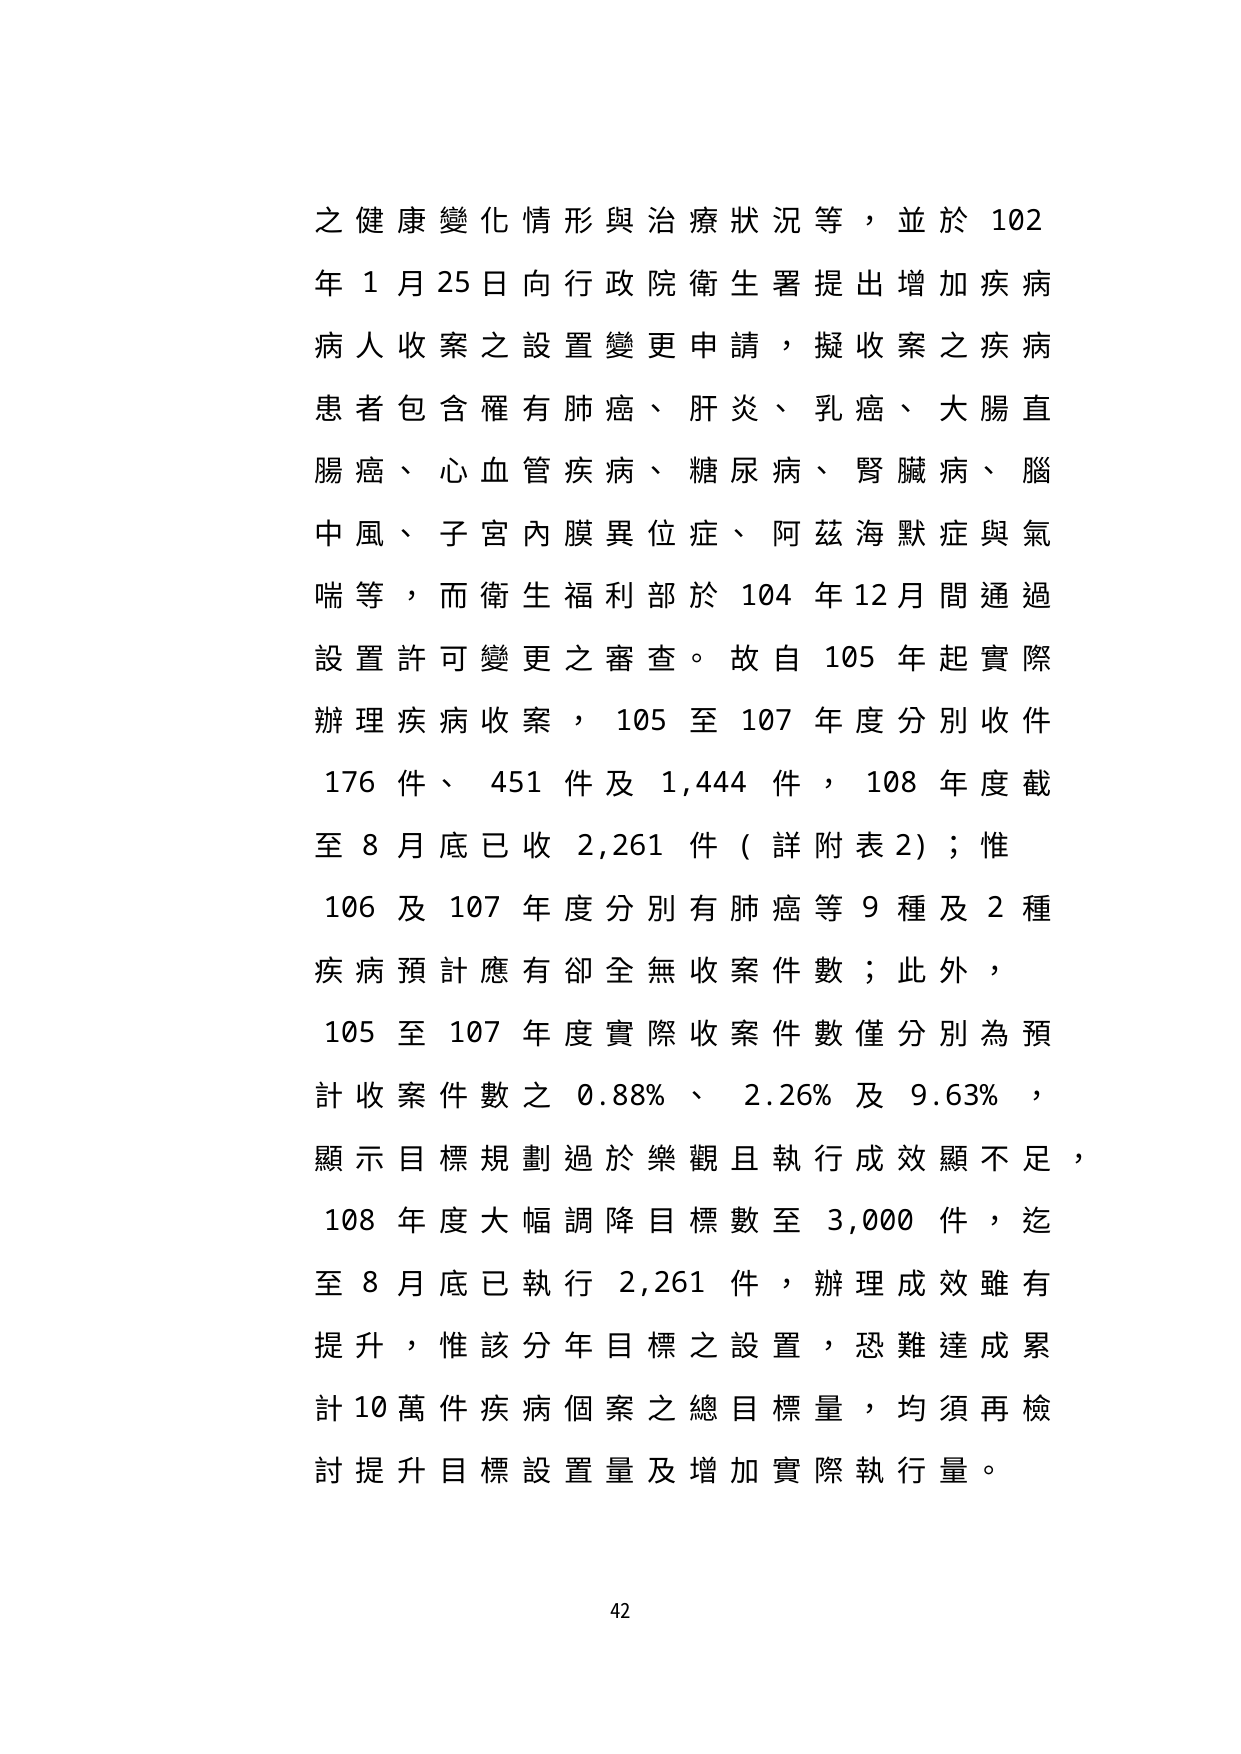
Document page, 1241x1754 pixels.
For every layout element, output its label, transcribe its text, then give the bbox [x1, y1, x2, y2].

text 臺灣人體生物資料庫為籌建多元化之生物資料庫，增加多樣性與研究效應，除邀請20萬名一般民眾參與外，規劃另邀請10萬名常見之10至15種慢性疾病患者加入，收集包含參與者健康情形、醫藥史、生活環境資訊與生物檢體，長期追蹤疾病患者之健康變化情形與治療狀況等，並於102年1月25日向行政院衛生署提出增加疾病病人收案之設置變更申請，擬收案之疾病患者包含罹有肺癌、肝炎、乳癌、大腸直腸癌、心血管疾病、糖尿病、腎臟病、腦中風、子宮內膜異位症、阿茲海默症與氣喘等，而衛生福利部於104年12月間通過設置許可變更之審查。故自105年起實際辦理疾病收案，105至107年度分別收件176件、451件及1,444件，108年度截至8月底已收2,261件(詳附表2)；惟106及107年度分別有肺癌等9種及2種疾病預計應有卻全無收案件數；此外，105至107年度實際收案件數僅分別為預計收案件數之0.88%、2.26%及9.63%，顯示目標規劃過於樂觀且執行成效顯不足，108年度大幅調降目標數至3,000件，迄至8月底已執行2,261件，辦理成效雖有提升，惟該分年目標之設置，恐難達成累計10萬件疾病個案之總目標量，均須再檢討提升目標設置量及增加實際執行量。 [301, 177, 1058, 1490]
